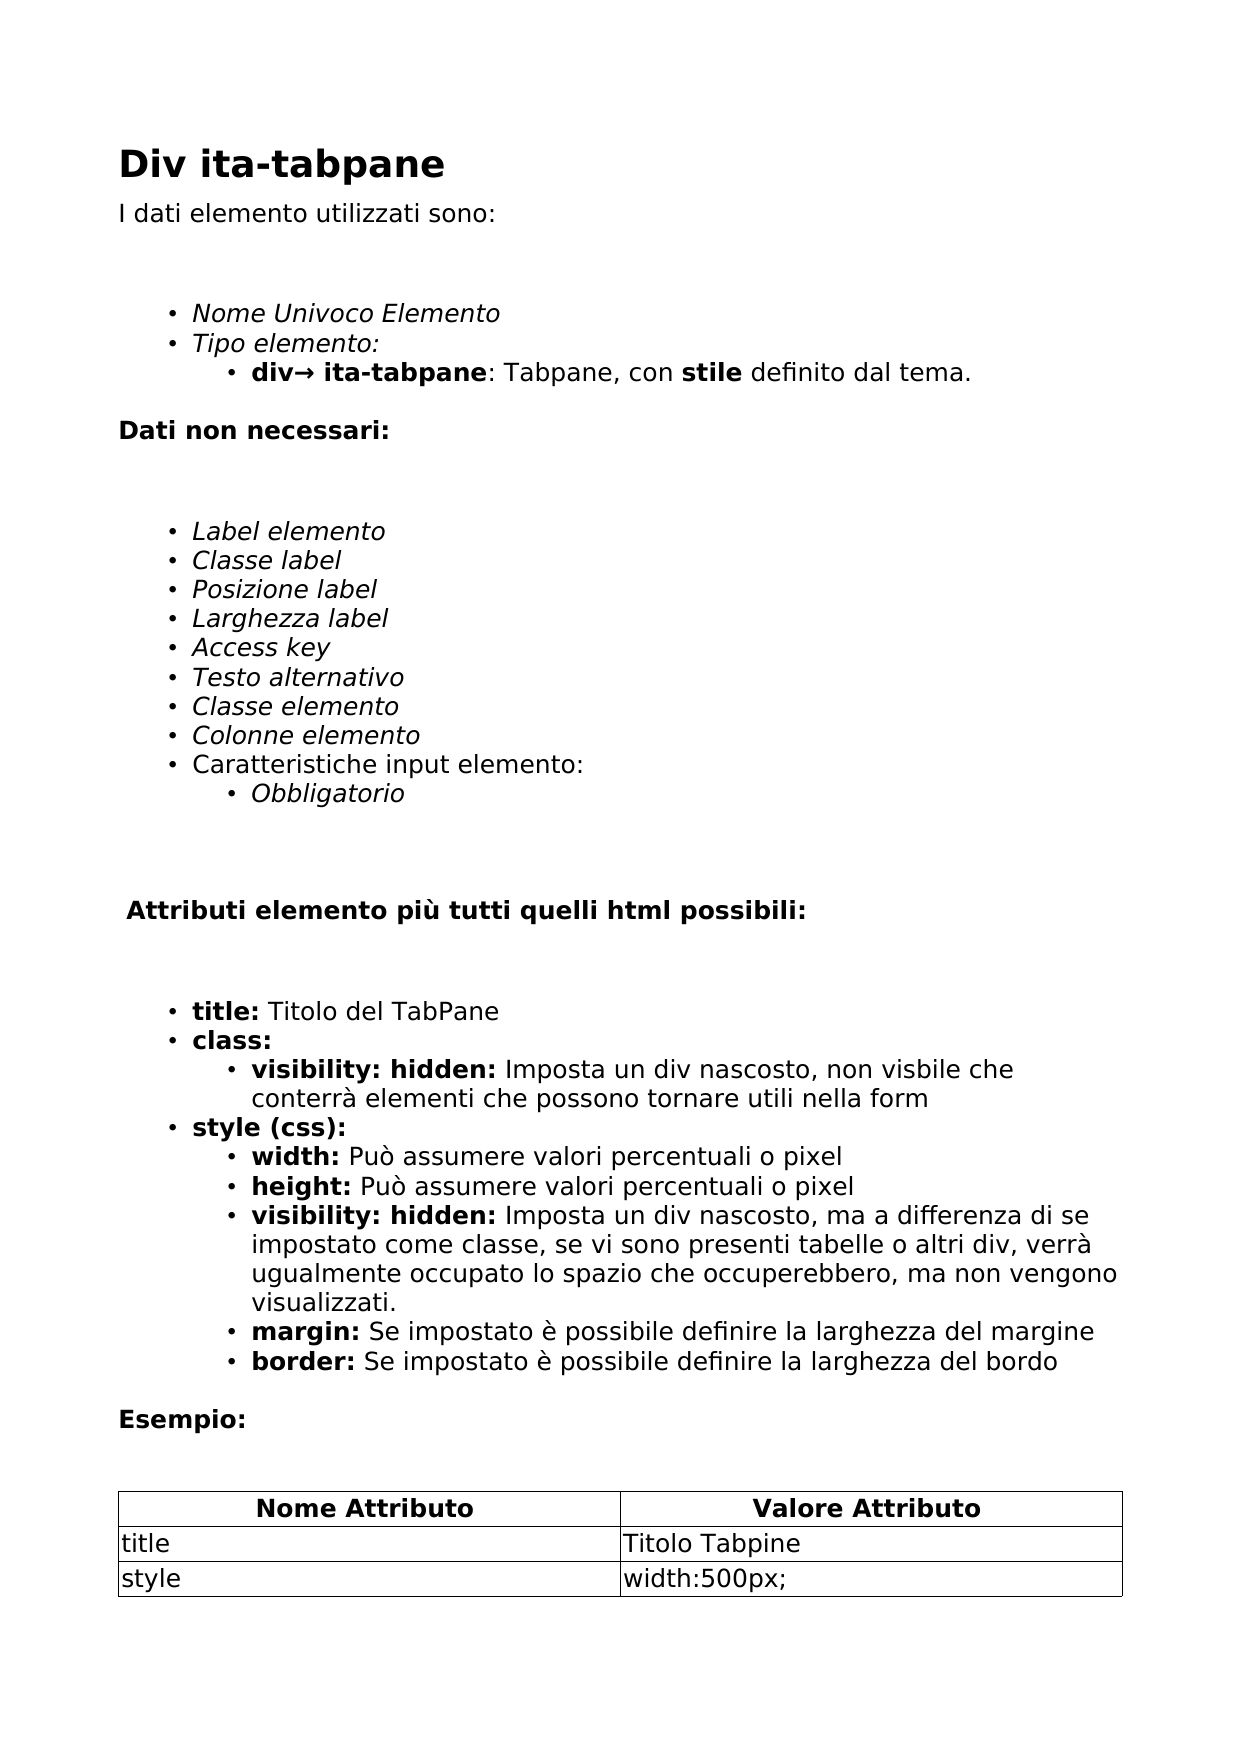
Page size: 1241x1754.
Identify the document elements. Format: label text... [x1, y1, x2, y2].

text Dati non necessari: [118, 417, 1122, 475]
list Larghezza label [177, 604, 1122, 633]
list Posizione label [177, 575, 1122, 604]
list style (css): [177, 1113, 1122, 1142]
list class: [177, 1026, 1122, 1055]
subtitle Div ita-tabpane [118, 143, 1122, 187]
list margin: Se impostato è possibile definire la larghezza del margine [236, 1317, 1122, 1347]
list Obbligatorio [236, 779, 1122, 808]
list Classe label [177, 546, 1122, 575]
list Testo alternativo [177, 663, 1122, 692]
table_cell Titolo Tabpine [621, 1527, 1122, 1561]
text I dati elemento utilizzati sono: [118, 199, 1122, 258]
list Access key [177, 633, 1122, 663]
list Label elemento [177, 517, 1122, 546]
list Tipo elemento: [177, 329, 1122, 358]
list Classe elemento [177, 692, 1122, 721]
text Attributi elemento più tutti quelli html possibili: [118, 838, 1122, 955]
list width: Può assumere valori percentuali o pixel [236, 1142, 1122, 1172]
table_cell title [119, 1527, 620, 1561]
text Esempio: [118, 1405, 1122, 1464]
table_header Nome Attributo [119, 1492, 620, 1526]
table_cell style [119, 1562, 620, 1596]
list div→ ita-tabpane: Tabpane, con stile definito dal tema. [236, 358, 1122, 387]
list visibility: hidden: Imposta un div nascosto, non visbile che conterrà elementi che possono tornare utili nella form [236, 1055, 1122, 1113]
list border: Se impostato è possibile definire la larghezza del bordo [236, 1347, 1122, 1376]
list visibility: hidden: Imposta un div nascosto, ma a differenza di se impostato come classe, se vi sono presenti tabelle o altri div, verrà ugualmente occupato lo spazio che occuperebbero, ma non vengono visualizzati. [236, 1201, 1122, 1317]
list Colonne elemento [177, 721, 1122, 750]
list Caratteristiche input elemento: [177, 750, 1122, 779]
table_header Valore Attributo [621, 1492, 1122, 1526]
list title: Titolo del TabPane [177, 997, 1122, 1026]
table_cell width:500px; [621, 1562, 1122, 1596]
list height: Può assumere valori percentuali o pixel [236, 1172, 1122, 1201]
list Nome Univoco Elemento [177, 299, 1122, 329]
